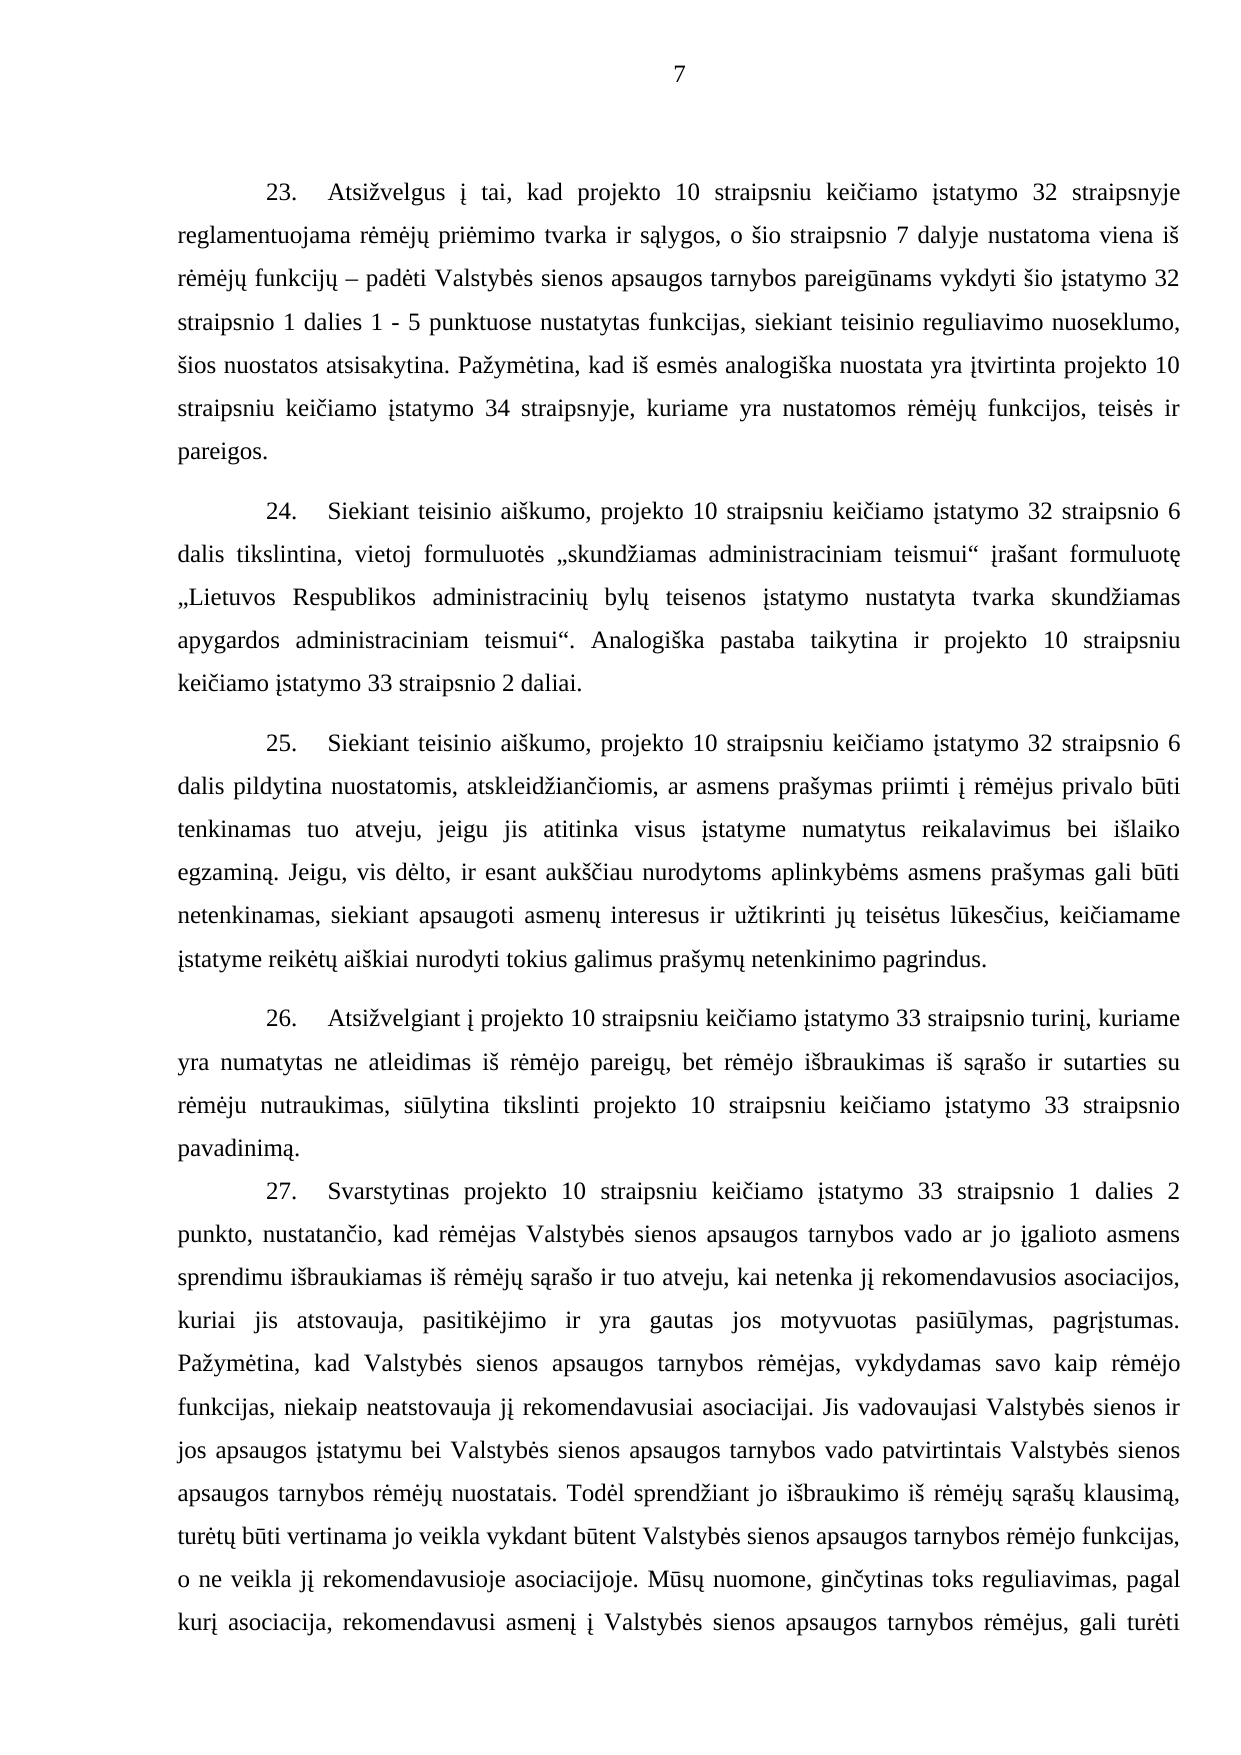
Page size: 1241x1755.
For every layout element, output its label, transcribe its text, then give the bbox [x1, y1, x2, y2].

list Svarstytinas projekto 10 straipsniu keičiamo įstatymo 33 straipsnio 1 dalies 2 punkto, nustatančio, kad rėmėjas Valstybės sienos apsaugos tarnybos vado ar jo įgalioto asmens sprendimu išbraukiamas iš rėmėjų sąrašo ir tuo atveju, kai netenka jį rekomendavusios asociacijos, kuriai jis atstovauja, pasitikėjimo ir yra gautas jos motyvuotas pasiūlymas, pagrįstumas. Pažymėtina, kad Valstybės sienos apsaugos tarnybos rėmėjas, vykdydamas savo kaip rėmėjo funkcijas, niekaip neatstovauja jį rekomendavusiai asociacijai. Jis vadovaujasi Valstybės sienos ir jos apsaugos įstatymu bei Valstybės sienos apsaugos tarnybos vado patvirtintais Valstybės sienos apsaugos tarnybos rėmėjų nuostatais. Todėl sprendžiant jo išbraukimo iš rėmėjų sąrašų klausimą, turėtų būti vertinama jo veikla vykdant būtent Valstybės sienos apsaugos tarnybos rėmėjo funkcijas, o ne veikla jį rekomendavusioje asociacijoje. Mūsų nuomone, ginčytinas toks reguliavimas, pagal kurį asociacija, rekomendavusi asmenį į Valstybės sienos apsaugos tarnybos rėmėjus, gali turėti [177, 1176, 1181, 1636]
list Siekiant teisinio aiškumo, projekto 10 straipsniu keičiamo įstatymo 32 straipsnio 6 dalis pildytina nuostatomis, atskleidžiančiomis, ar asmens prašymas priimti į rėmėjus privalo būti tenkinamas tuo atveju, jeigu jis atitinka visus įstatyme numatytus reikalavimus bei išlaiko egzaminą. Jeigu, vis dėlto, ir esant aukščiau nurodytoms aplinkybėms asmens prašymas gali būti netenkinamas, siekiant apsaugoti asmenų interesus ir užtikrinti jų teisėtus lūkesčius, keičiamame įstatyme reikėtų aiškiai nurodyti tokius galimus prašymų netenkinimo pagrindus. [177, 728, 1181, 972]
list Siekiant teisinio aiškumo, projekto 10 straipsniu keičiamo įstatymo 32 straipsnio 6 dalis tikslintina, vietoj formuluotės „skundžiamas administraciniam teismui“ įrašant formuluotę „Lietuvos Respublikos administracinių bylų teisenos įstatymo nustatyta tvarka skundžiamas apygardos administraciniam teismui“. Analogiška pastaba taikytina ir projekto 10 straipsniu keičiamo įstatymo 33 straipsnio 2 daliai. [177, 496, 1181, 697]
list Atsižvelgiant į projekto 10 straipsniu keičiamo įstatymo 33 straipsnio turinį, kuriame yra numatytas ne atleidimas iš rėmėjo pareigų, bet rėmėjo išbraukimas iš sąrašo ir sutarties su rėmėju nutraukimas, siūlytina tikslinti projekto 10 straipsniu keičiamo įstatymo 33 straipsnio pavadinimą. [177, 1003, 1181, 1162]
list Atsižvelgus į tai, kad projekto 10 straipsniu keičiamo įstatymo 32 straipsnyje reglamentuojama rėmėjų priėmimo tvarka ir sąlygos, o šio straipsnio 7 dalyje nustatoma viena iš rėmėjų funkcijų – padėti Valstybės sienos apsaugos tarnybos pareigūnams vykdyti šio įstatymo 32 straipsnio 1 dalies 1 - 5 punktuose nustatytas funkcijas, siekiant teisinio reguliavimo nuoseklumo, šios nuostatos atsisakytina. Pažymėtina, kad iš esmės analogiška nuostata yra įtvirtinta projekto 10 straipsniu keičiamo įstatymo 34 straipsnyje, kuriame yra nustatomos rėmėjų funkcijos, teisės ir pareigos. [177, 177, 1181, 465]
